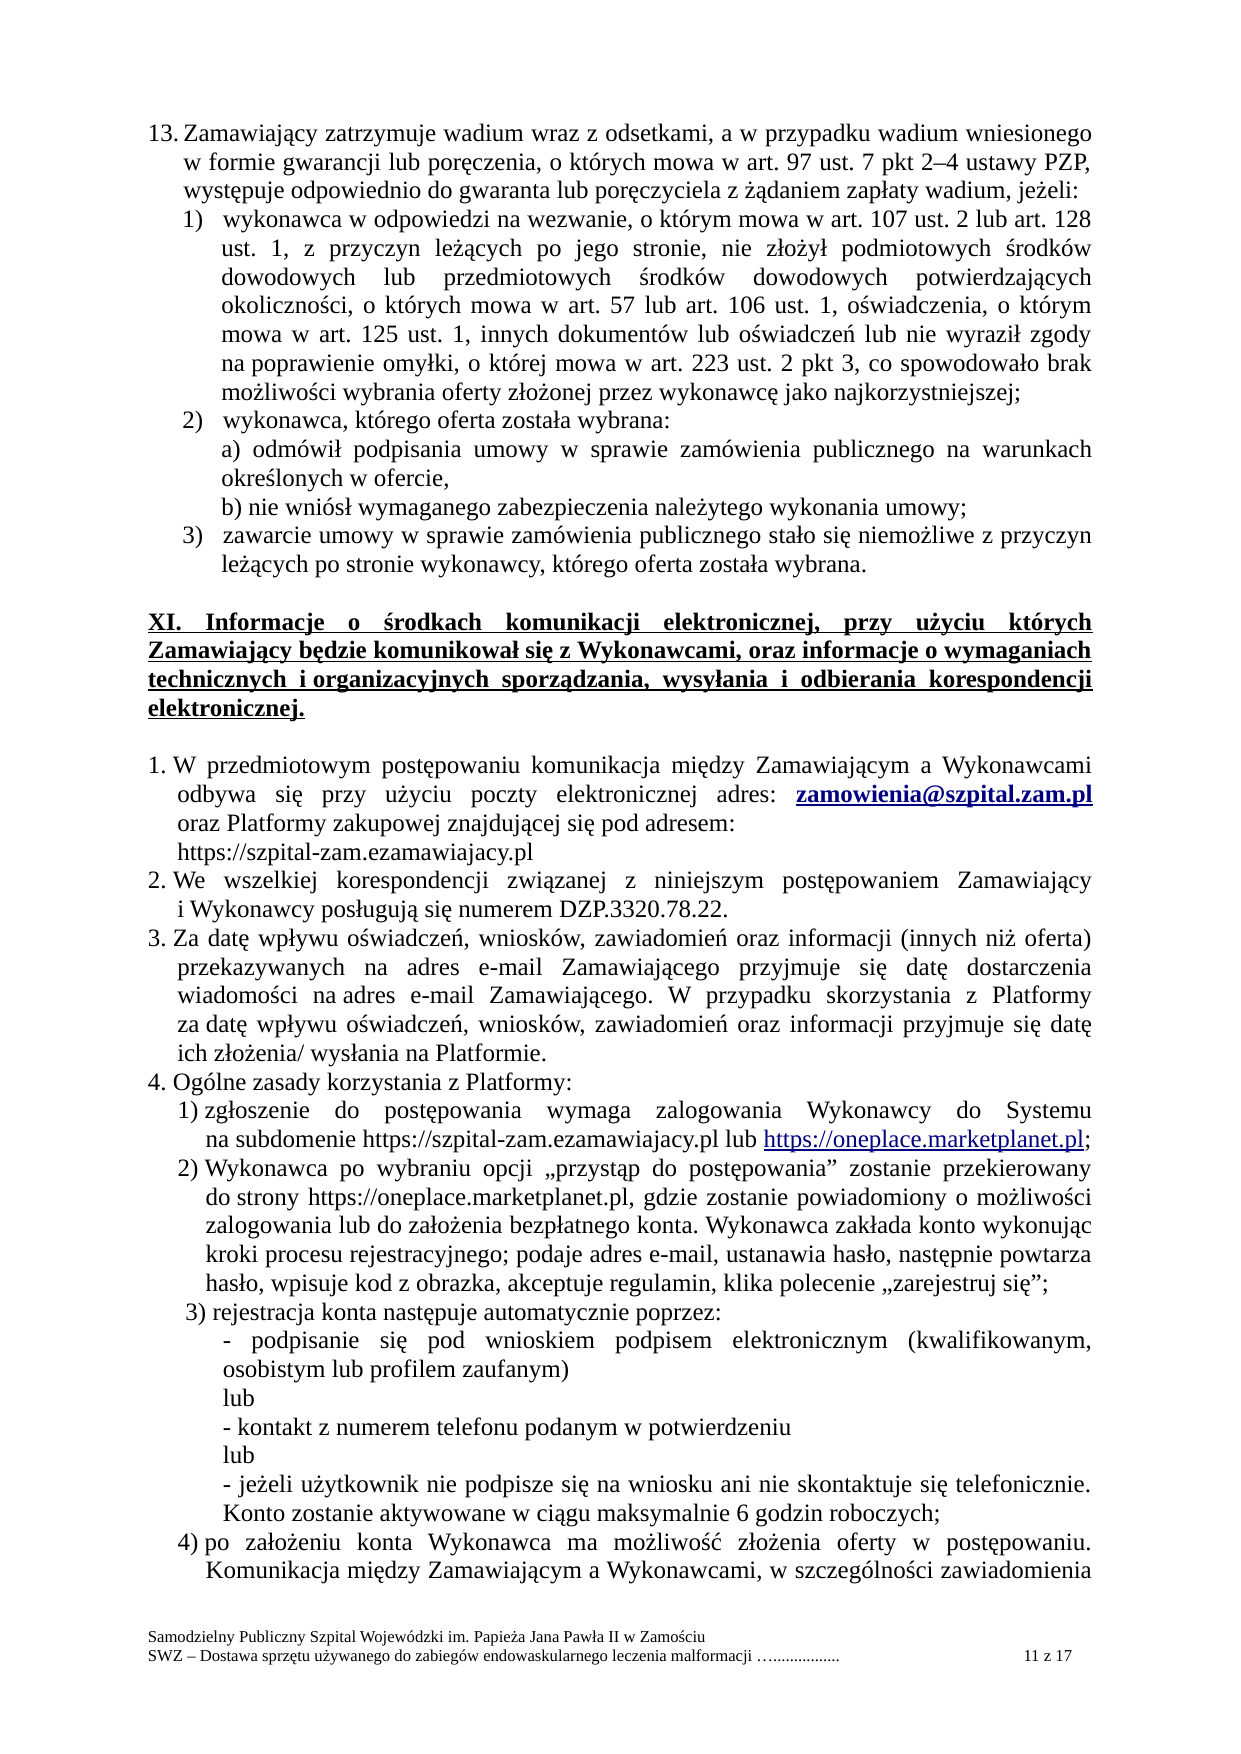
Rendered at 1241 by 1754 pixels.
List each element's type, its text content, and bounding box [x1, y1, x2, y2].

text XI. Informacje o środkach komunikacji elektronicznej, przy użyciu których [148, 607, 1093, 632]
list Ogólne zasady korzystania z Platformy: [148, 1067, 1093, 1096]
list Wykonawca po wybraniu opcji „przystąp do postępowania” zostanie przekierowany do strony https://oneplace.marketplanet.pl, gdzie zostanie powiadomiony o możliwości zalogowania lub do założenia bezpłatnego konta. Wykonawca zakłada konto wykonując kroki procesu rejestracyjnego; podaje adres e-mail, ustanawia hasło, następnie powtarza hasło, wpisuje kod z obrazka, akceptuje regulamin, klika polecenie „zarejestruj się”; [177, 1153, 1093, 1297]
list rejestracja konta następuje automatycznie poprzez: [185, 1297, 1093, 1326]
list a) odmówił podpisania umowy w sprawie zamówienia publicznego na warunkach określonych w ofercie, [182, 434, 1093, 492]
list po założeniu konta Wykonawca ma możliwość złożenia oferty w postępowaniu. Komunikacja między Zamawiającym a Wykonawcami, w szczególności zawiadomienia [177, 1527, 1093, 1584]
list zawarcie umowy w sprawie zamówienia publicznego stało się niemożliwe z przyczyn leżących po stronie wykonawcy, którego oferta została wybrana. [182, 521, 1093, 578]
list Za datę wpływu oświadczeń, wniosków, zawiadomień oraz informacji (innych niż oferta) przekazywanych na adres e-mail Zamawiającego przyjmuje się datę dostarczenia wiadomości na adres e-mail Zamawiającego. W przypadku skorzystania z Platformy za datę wpływu oświadczeń, wniosków, zawiadomień oraz informacji przyjmuje się datę ich złożenia/ wysłania na Platformie. [148, 923, 1093, 1067]
list wykonawca, którego oferta została wybrana: [182, 406, 1093, 434]
list wykonawca w odpowiedzi na wezwanie, o którym mowa w art. 107 ust. 2 lub art. 128 ust. 1, z przyczyn leżących po jego stronie, nie złożył podmiotowych środków dowodowych lub przedmiotowych środków dowodowych potwierdzających okoliczności, o których mowa w art. 57 lub art. 106 ust. 1, oświadczenia, o którym mowa w art. 125 ust. 1, innych dokumentów lub oświadczeń lub nie wyraził zgody na poprawienie omyłki, o której mowa w art. 223 ust. 2 pkt 3, co spowodowało brak możliwości wybrania oferty złożonej przez wykonawcę jako najkorzystniejszej; [182, 204, 1093, 406]
list W przedmiotowym postępowaniu komunikacja między Zamawiającym a Wykonawcami odbywa się przy użyciu poczty elektronicznej adres: zamowienia@szpital.zam.pl oraz Platformy zakupowej znajdującej się pod adresem: [148, 751, 1093, 837]
list zgłoszenie do postępowania wymaga zalogowania Wykonawcy do Systemu na subdomenie https://szpital-zam.ezamawiajacy.pl lub https://oneplace.marketplanet.pl; [177, 1096, 1093, 1153]
list lub - jeżeli użytkownik nie podpisze się na wniosku ani nie skontaktuje się telefonicznie. Konto zostanie aktywowane w ciągu maksymalnie 6 godzin roboczych; [185, 1441, 1093, 1527]
list We wszelkiej korespondencji związanej z niniejszym postępowaniem Zamawiający i Wykonawcy posługują się numerem DZP.3320.78.22. [148, 866, 1093, 923]
list - podpisanie się pod wnioskiem podpisem elektronicznym (kwalifikowanym, osobistym lub profilem zaufanym) [185, 1326, 1093, 1383]
list https://szpital-zam.ezamawiajacy.pl [148, 837, 1093, 866]
list b) nie wniósł wymaganego zabezpieczenia należytego wykonania umowy; [182, 492, 1093, 521]
text elektronicznej. [148, 691, 1093, 722]
list lub - kontakt z numerem telefonu podanym w potwierdzeniu [185, 1383, 1093, 1441]
list Zamawiający zatrzymuje wadium wraz z odsetkami, a w przypadku wadium wniesionego w formie gwarancji lub poręczenia, o których mowa w art. 97 ust. 7 pkt 2–4 ustawy PZP, występuje odpowiednio do gwaranta lub poręczyciela z żądaniem zapłaty wadium, jeżeli: [148, 118, 1093, 204]
text Zamawiający będzie komunikował się z Wykonawcami, oraz informacje o wymaganiach technicznych i organizacyjnych sporządzania, wysyłania i odbierania korespondencji [148, 633, 1093, 689]
